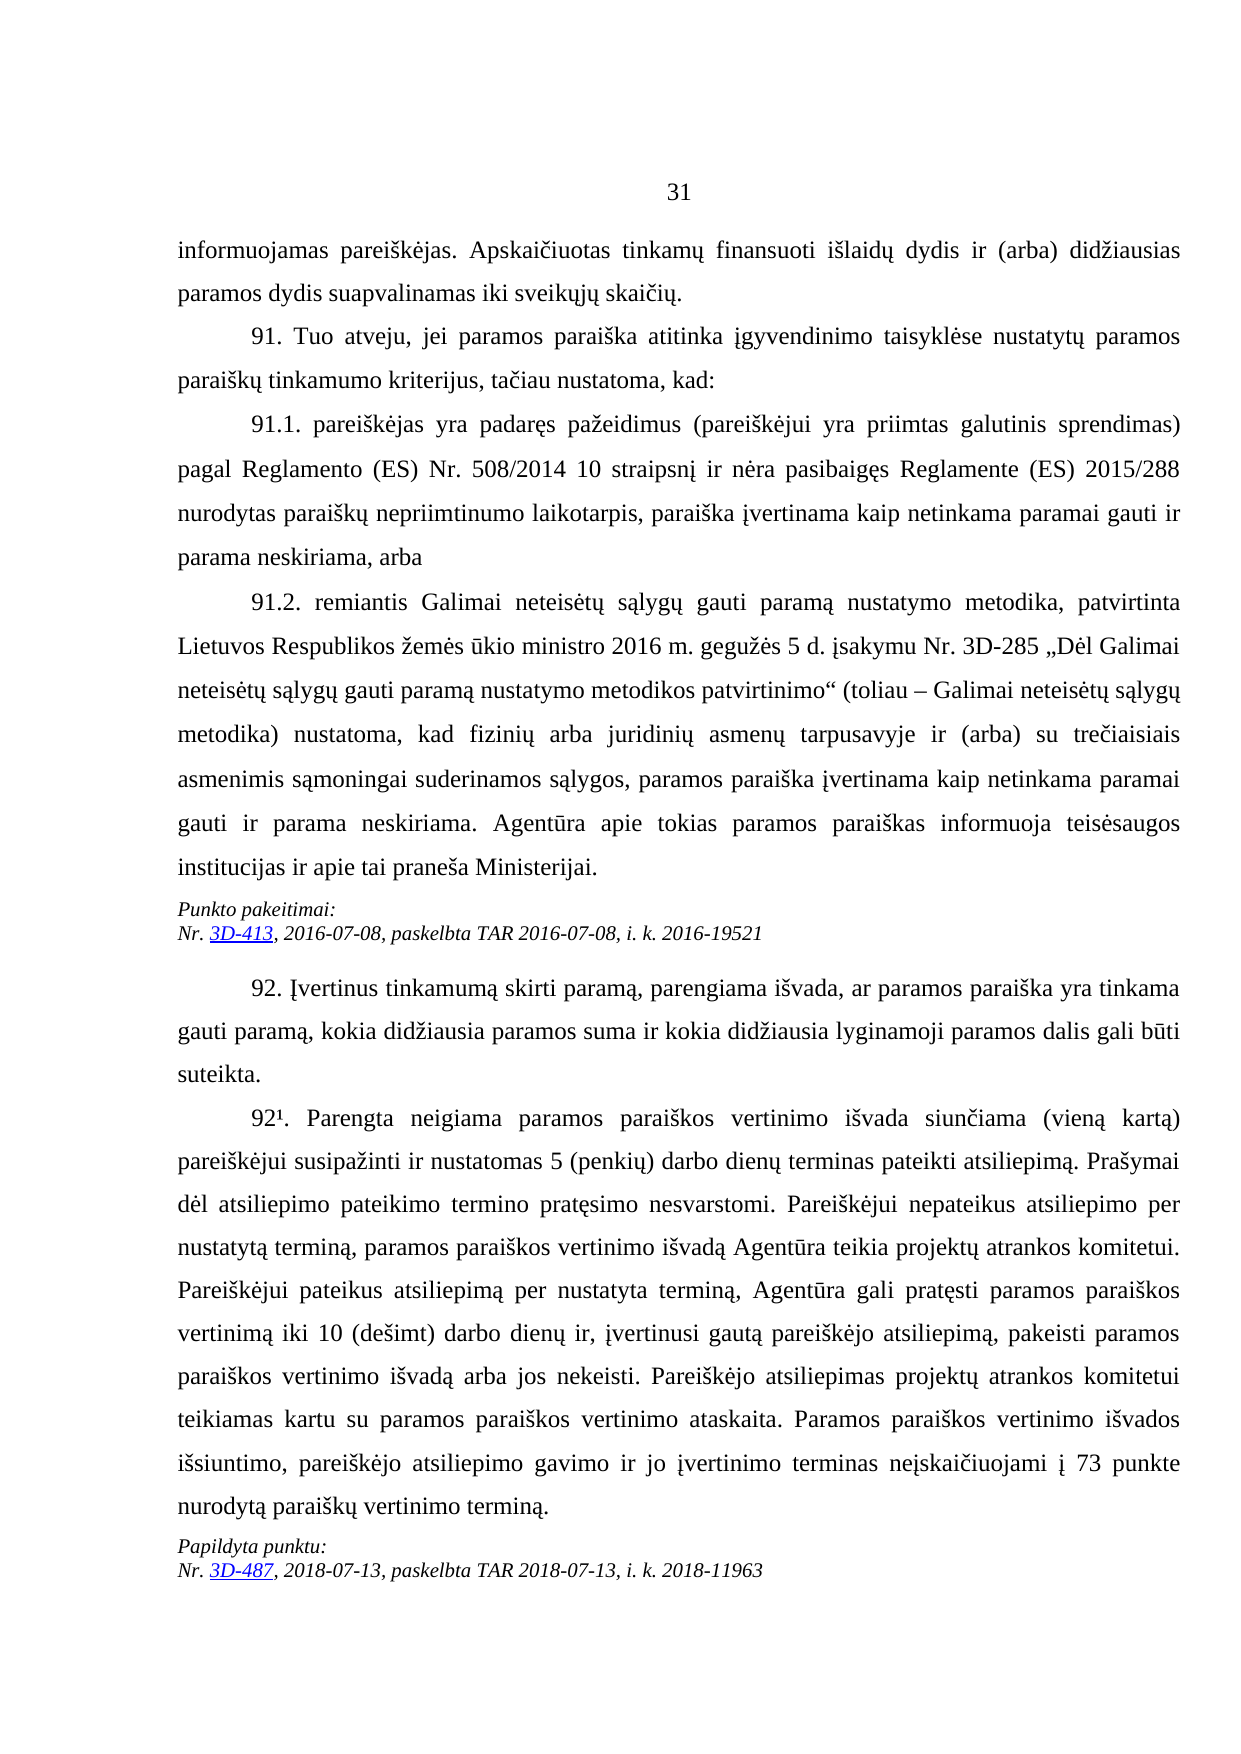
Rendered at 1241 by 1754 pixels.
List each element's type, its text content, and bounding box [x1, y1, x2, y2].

text Papildyta punktu: [177, 1534, 1181, 1558]
text Nr. 3D-413, 2016-07-08, paskelbta TAR 2016-07-08, i. k. 2016-19521 [177, 921, 1181, 944]
text 92¹. Parengta neigiama paramos paraiškos vertinimo išvada siunčiama (vieną kartą) pareiškėjui susipažinti ir nustatomas 5 (penkių) darbo dienų terminas pateikti atsiliepimą. Prašymai dėl atsiliepimo pateikimo termino pratęsimo nesvarstomi. Pareiškėjui nepateikus atsiliepimo per nustatytą terminą, paramos paraiškos vertinimo išvadą Agentūra teikia projektų atrankos komitetui. Pareiškėjui pateikus atsiliepimą per nustatyta terminą, Agentūra gali pratęsti paramos paraiškos vertinimą iki 10 (dešimt) darbo dienų ir, įvertinusi gautą pareiškėjo atsiliepimą, pakeisti paramos paraiškos vertinimo išvadą arba jos nekeisti. Pareiškėjo atsiliepimas projektų atrankos komitetui teikiamas kartu su paramos paraiškos vertinimo ataskaita. Paramos paraiškos vertinimo išvados išsiuntimo, pareiškėjo atsiliepimo gavimo ir jo įvertinimo terminas neįskaičiuojami į 73 punkte nurodytą paraiškų vertinimo terminą. [177, 1103, 1181, 1519]
text 91.2. remiantis Galimai neteisėtų sąlygų gauti paramą nustatymo metodika, patvirtinta Lietuvos Respublikos žemės ūkio ministro 2016 m. gegužės 5 d. įsakymu Nr. 3D-285 „Dėl Galimai neteisėtų sąlygų gauti paramą nustatymo metodikos patvirtinimo“ (toliau – Galimai neteisėtų sąlygų metodika) nustatoma, kad fizinių arba juridinių asmenų tarpusavyje ir (arba) su trečiaisiais asmenimis sąmoningai suderinamos sąlygos, paramos paraiška įvertinama kaip netinkama paramai gauti ir parama neskiriama. Agentūra apie tokias paramos paraiškas informuoja teisėsaugos institucijas ir apie tai praneša Ministerijai. [177, 587, 1181, 881]
text 91.1. pareiškėjas yra padaręs pažeidimus (pareiškėjui yra priimtas galutinis sprendimas) pagal Reglamento (ES) Nr. 508/2014 10 straipsnį ir nėra pasibaigęs Reglamente (ES) 2015/288 nurodytas paraiškų nepriimtinumo laikotarpis, paraiška įvertinama kaip netinkama paramai gauti ir parama neskiriama, arba [177, 409, 1181, 571]
text 91. Tuo atveju, jei paramos paraiška atitinka įgyvendinimo taisyklėse nustatytų paramos paraiškų tinkamumo kriterijus, tačiau nustatoma, kad: [177, 321, 1181, 394]
text 92. Įvertinus tinkamumą skirti paramą, parengiama išvada, ar paramos paraiška yra tinkama gauti paramą, kokia didžiausia paramos suma ir kokia didžiausia lyginamoji paramos dalis gali būti suteikta. [177, 973, 1181, 1088]
text Nr. 3D-487, 2018-07-13, paskelbta TAR 2018-07-13, i. k. 2018-11963 [177, 1558, 1181, 1582]
text informuojamas pareiškėjas. Apskaičiuotas tinkamų finansuoti išlaidų dydis ir (arba) didžiausias paramos dydis suapvalinamas iki sveikųjų skaičių. [177, 235, 1181, 307]
text Punkto pakeitimai: [177, 896, 1181, 921]
